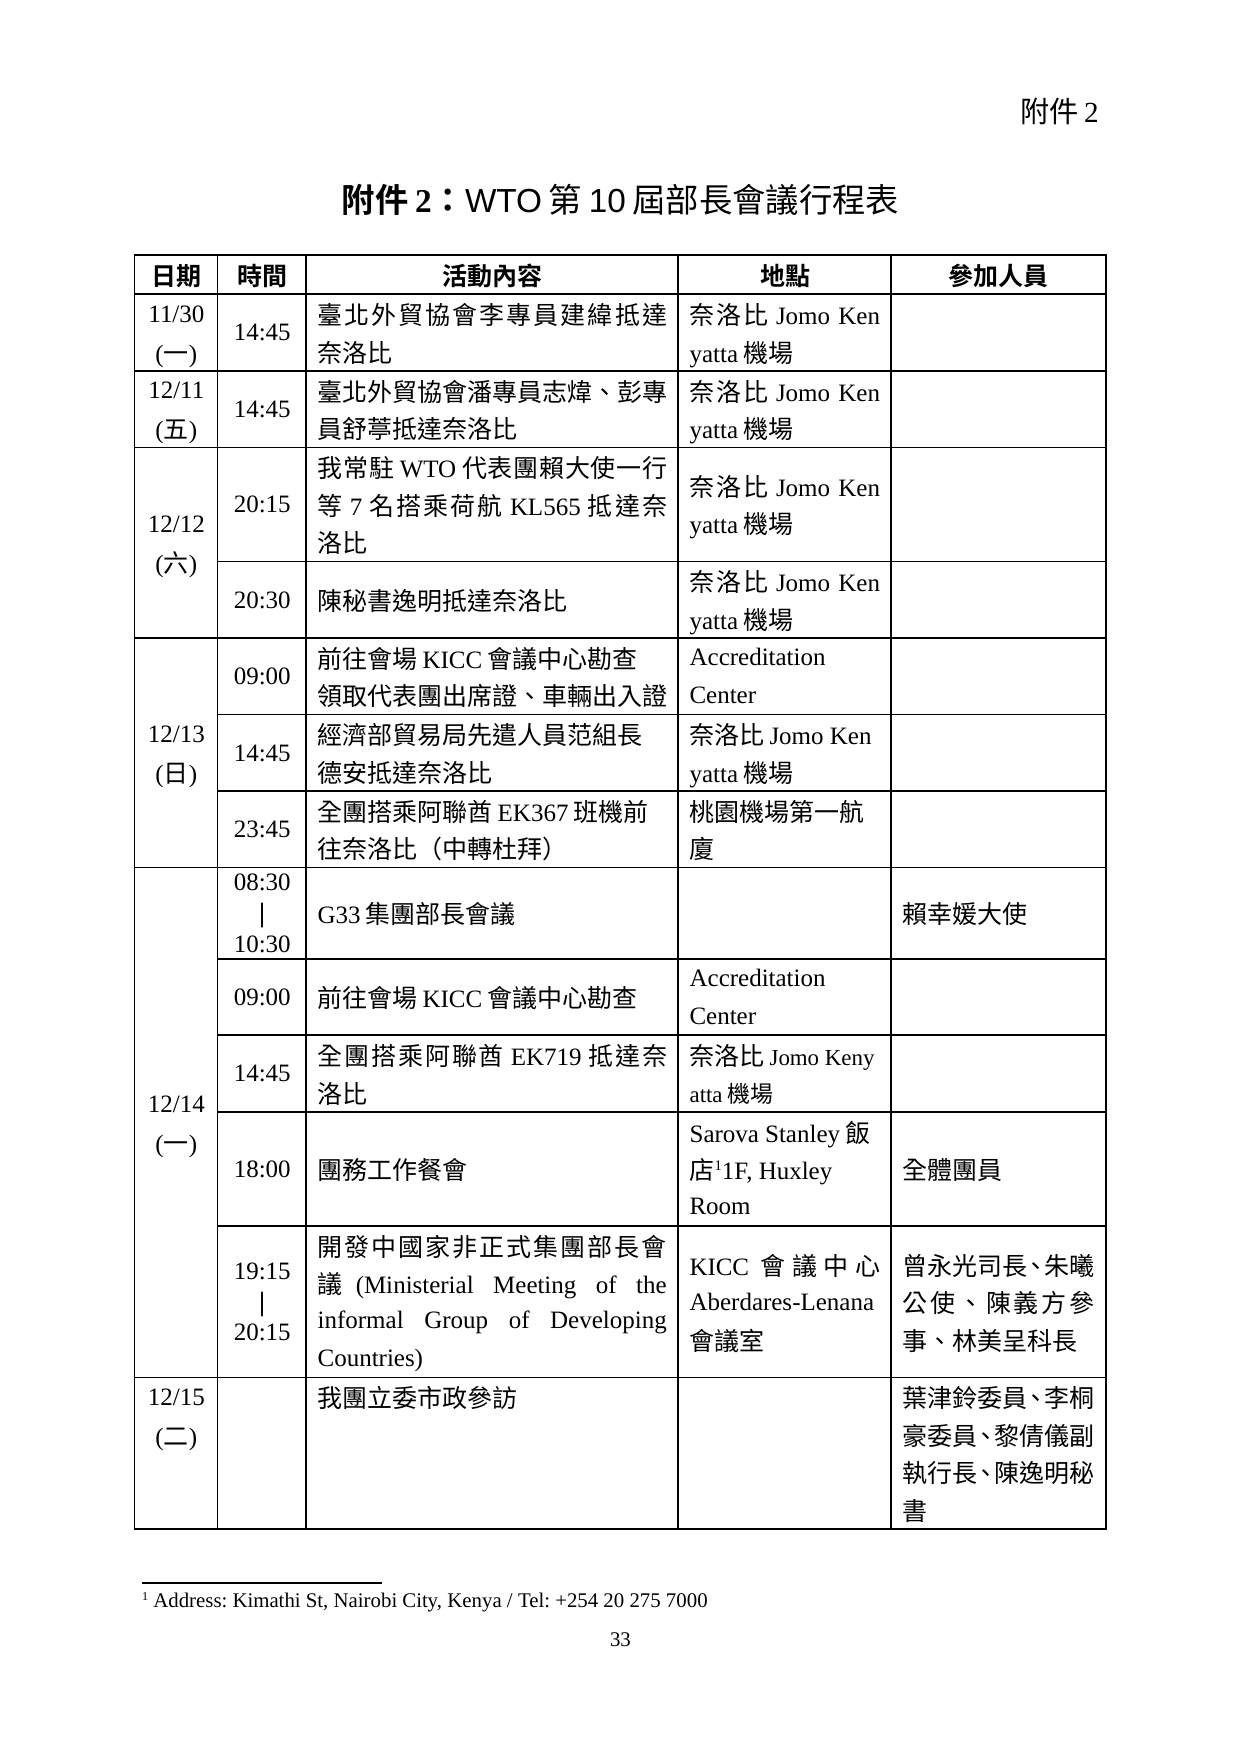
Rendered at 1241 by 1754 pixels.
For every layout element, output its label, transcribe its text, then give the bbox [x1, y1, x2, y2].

table_header 活動內容 [307, 256, 677, 293]
table_cell [892, 1036, 1105, 1111]
table_cell 20:30 [218, 562, 305, 637]
table_cell 奈洛比Jomo Kenyatta機場 [679, 562, 890, 637]
table_cell Accreditation Center [679, 639, 890, 714]
table_cell 我常駐WTO代表團賴大使一行等7名搭乘荷航KL565抵達奈洛比 [307, 448, 677, 561]
table_cell 前往會場KICC會議中心勘查 領取代表團出席證、車輛出入證 [307, 639, 677, 714]
table_cell [892, 715, 1105, 790]
table_header 地點 [679, 256, 890, 293]
table_cell 奈洛比Jomo Kenyatta機場 [679, 715, 890, 790]
table_cell 開發中國家非正式集團部長會議(Ministerial Meeting of the informal Group of Developing Countries) [307, 1227, 677, 1377]
table_cell 11/30 (一) [135, 295, 217, 370]
table_cell [892, 295, 1105, 370]
table_cell 12/15 (二) [135, 1378, 217, 1528]
table_cell 團務工作餐會 [307, 1113, 677, 1225]
table_cell 全團搭乘阿聯酋EK367班機前往奈洛比（中轉杜拜） [307, 792, 677, 867]
table_header 日期 [135, 256, 217, 293]
table_cell 14:45 [218, 372, 305, 446]
table_cell 12/11 (五) [135, 372, 217, 446]
table_header 參加人員 [892, 256, 1105, 293]
table_cell 14:45 [218, 1036, 305, 1111]
table_cell [892, 639, 1105, 714]
table_cell Sarova Stanley飯店1F, Huxley Room [679, 1113, 890, 1225]
table_cell 23:45 [218, 792, 305, 867]
table_cell [892, 372, 1105, 446]
table_cell 陳秘書逸明抵達奈洛比 [307, 562, 677, 637]
table_cell [892, 960, 1105, 1034]
table_cell 19:15∣ 20:15 [218, 1227, 305, 1377]
table_cell [892, 562, 1105, 637]
table_cell 12/12 (六) [135, 448, 217, 637]
table_cell 桃園機場第一航廈 [679, 792, 890, 867]
table_cell [679, 868, 890, 958]
table_cell 葉津鈴委員、李桐豪委員、黎倩儀副執行長、陳逸明秘書 [892, 1378, 1105, 1528]
table_cell KICC會議中心Aberdares-Lenana會議室 [679, 1227, 890, 1377]
subtitle 附件2：WTO第10屆部長會議行程表 [142, 161, 1098, 236]
table_cell 全體團員 [892, 1113, 1105, 1225]
table_cell 08:30∣ 10:30 [218, 868, 305, 958]
table_cell 09:00 [218, 960, 305, 1034]
table_cell 20:15 [218, 448, 305, 561]
table_cell [679, 1378, 890, 1528]
table_cell [892, 448, 1105, 561]
table_cell 12/13 (日) [135, 639, 217, 867]
table_cell 臺北外貿協會潘專員志煒、彭專員舒葶抵達奈洛比 [307, 372, 677, 446]
table_cell 曾永光司長、朱曦公使、陳義方參事、林美呈科長 [892, 1227, 1105, 1377]
table_cell 奈洛比Jomo Kenyatta機場 [679, 372, 890, 446]
table_cell 18:00 [218, 1113, 305, 1225]
table_cell 12/14 (一) [135, 868, 217, 1377]
table_cell 奈洛比Jomo Kenyatta機場 [679, 1036, 890, 1111]
table_cell 前往會場KICC會議中心勘查 [307, 960, 677, 1034]
table_cell 賴幸媛大使 [892, 868, 1105, 958]
table_cell 我團立委市政參訪 [307, 1378, 677, 1528]
table_cell 奈洛比Jomo Kenyatta機場 [679, 295, 890, 370]
table_cell 奈洛比Jomo Kenyatta機場 [679, 448, 890, 561]
table_cell 14:45 [218, 715, 305, 790]
table_cell Accreditation Center [679, 960, 890, 1034]
table_cell [218, 1378, 305, 1528]
table_cell 臺北外貿協會李專員建緯抵達奈洛比 [307, 295, 677, 370]
table_cell 全團搭乘阿聯酋EK719抵達奈洛比 [307, 1036, 677, 1111]
table_cell G33集團部長會議 [307, 868, 677, 958]
table_cell 09:00 [218, 639, 305, 714]
table_cell 經濟部貿易局先遣人員范組長德安抵達奈洛比 [307, 715, 677, 790]
table_cell 14:45 [218, 295, 305, 370]
table_cell [892, 792, 1105, 867]
table_header 時間 [218, 256, 305, 293]
